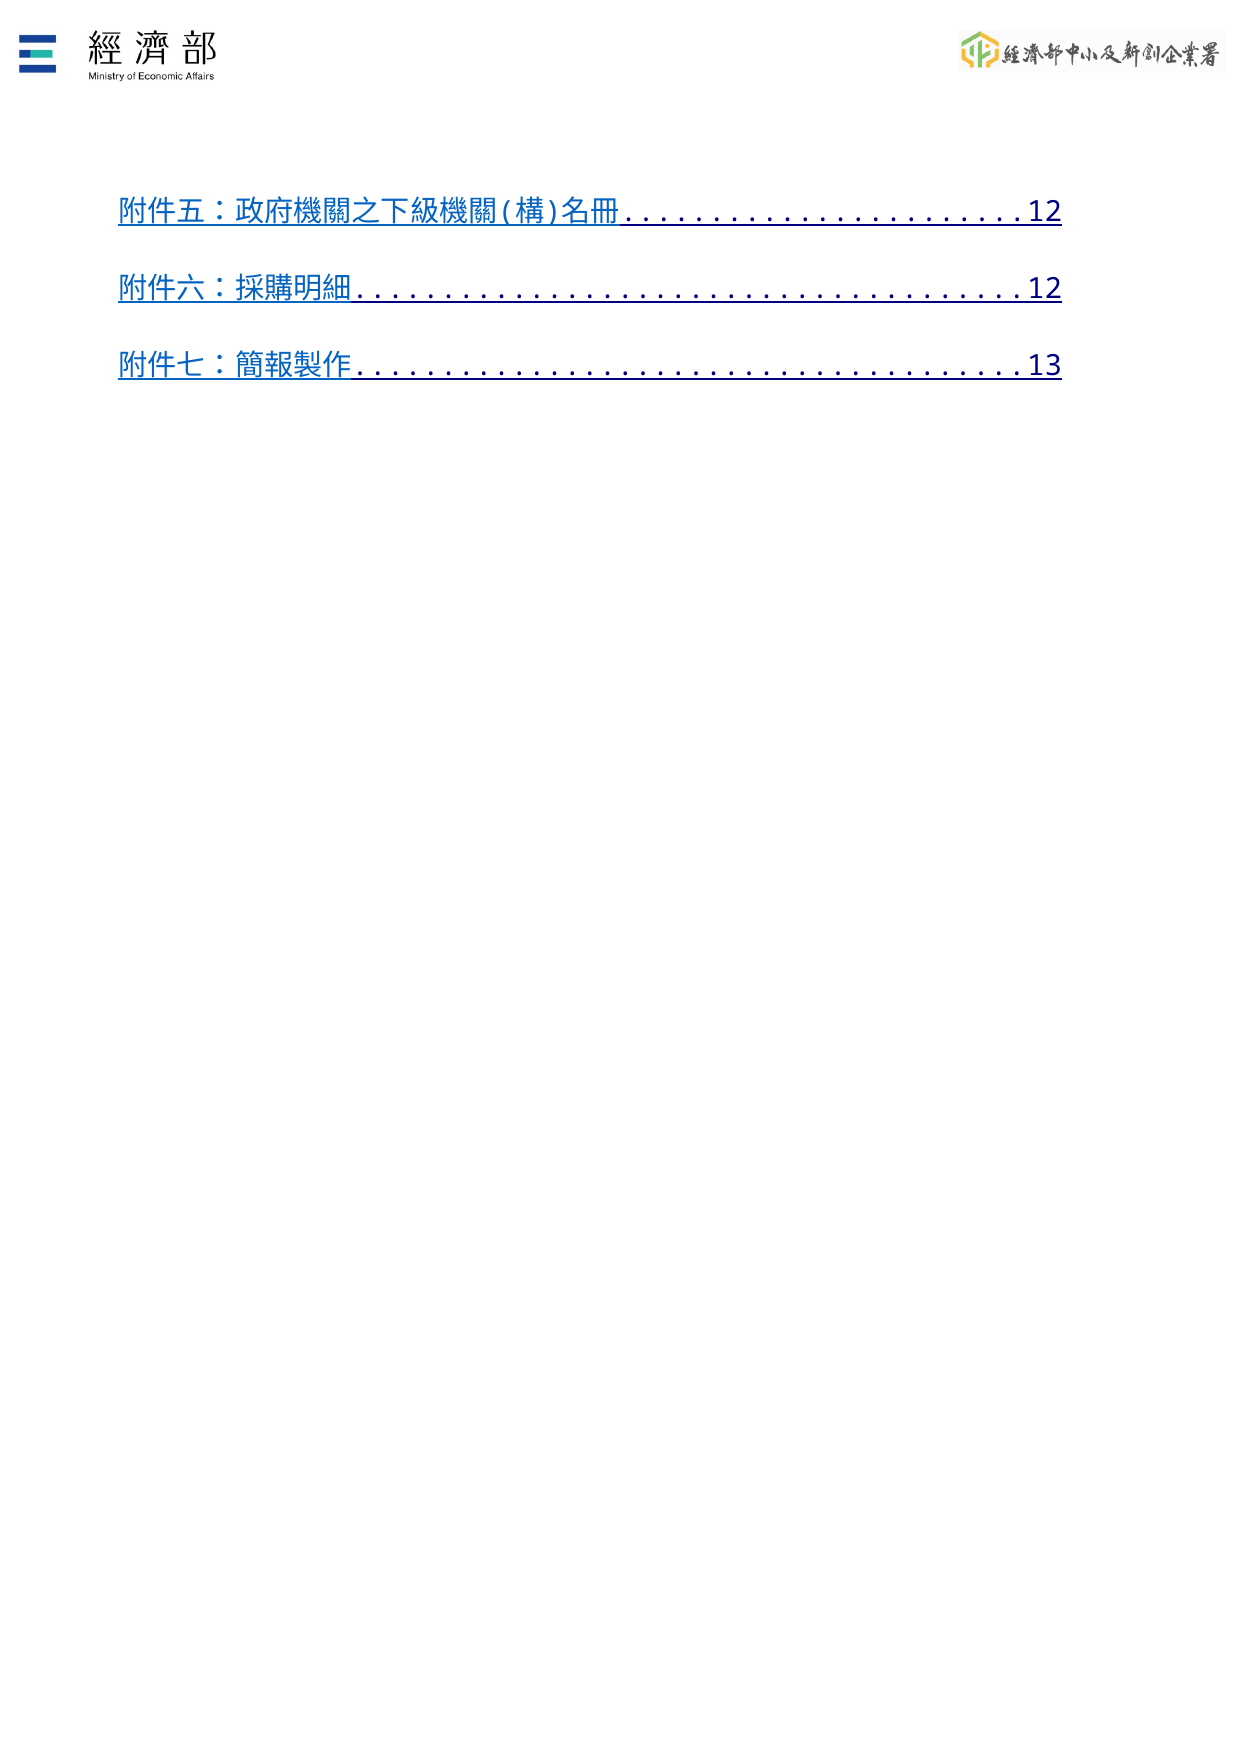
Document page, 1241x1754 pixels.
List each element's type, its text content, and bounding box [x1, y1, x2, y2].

text 附件六：採購明細 12 [118, 244, 1122, 307]
text 附件七：簡報製作 13 [118, 321, 1122, 384]
text 附件五：政府機關之下級機關(構)名冊 12 [118, 167, 1122, 229]
